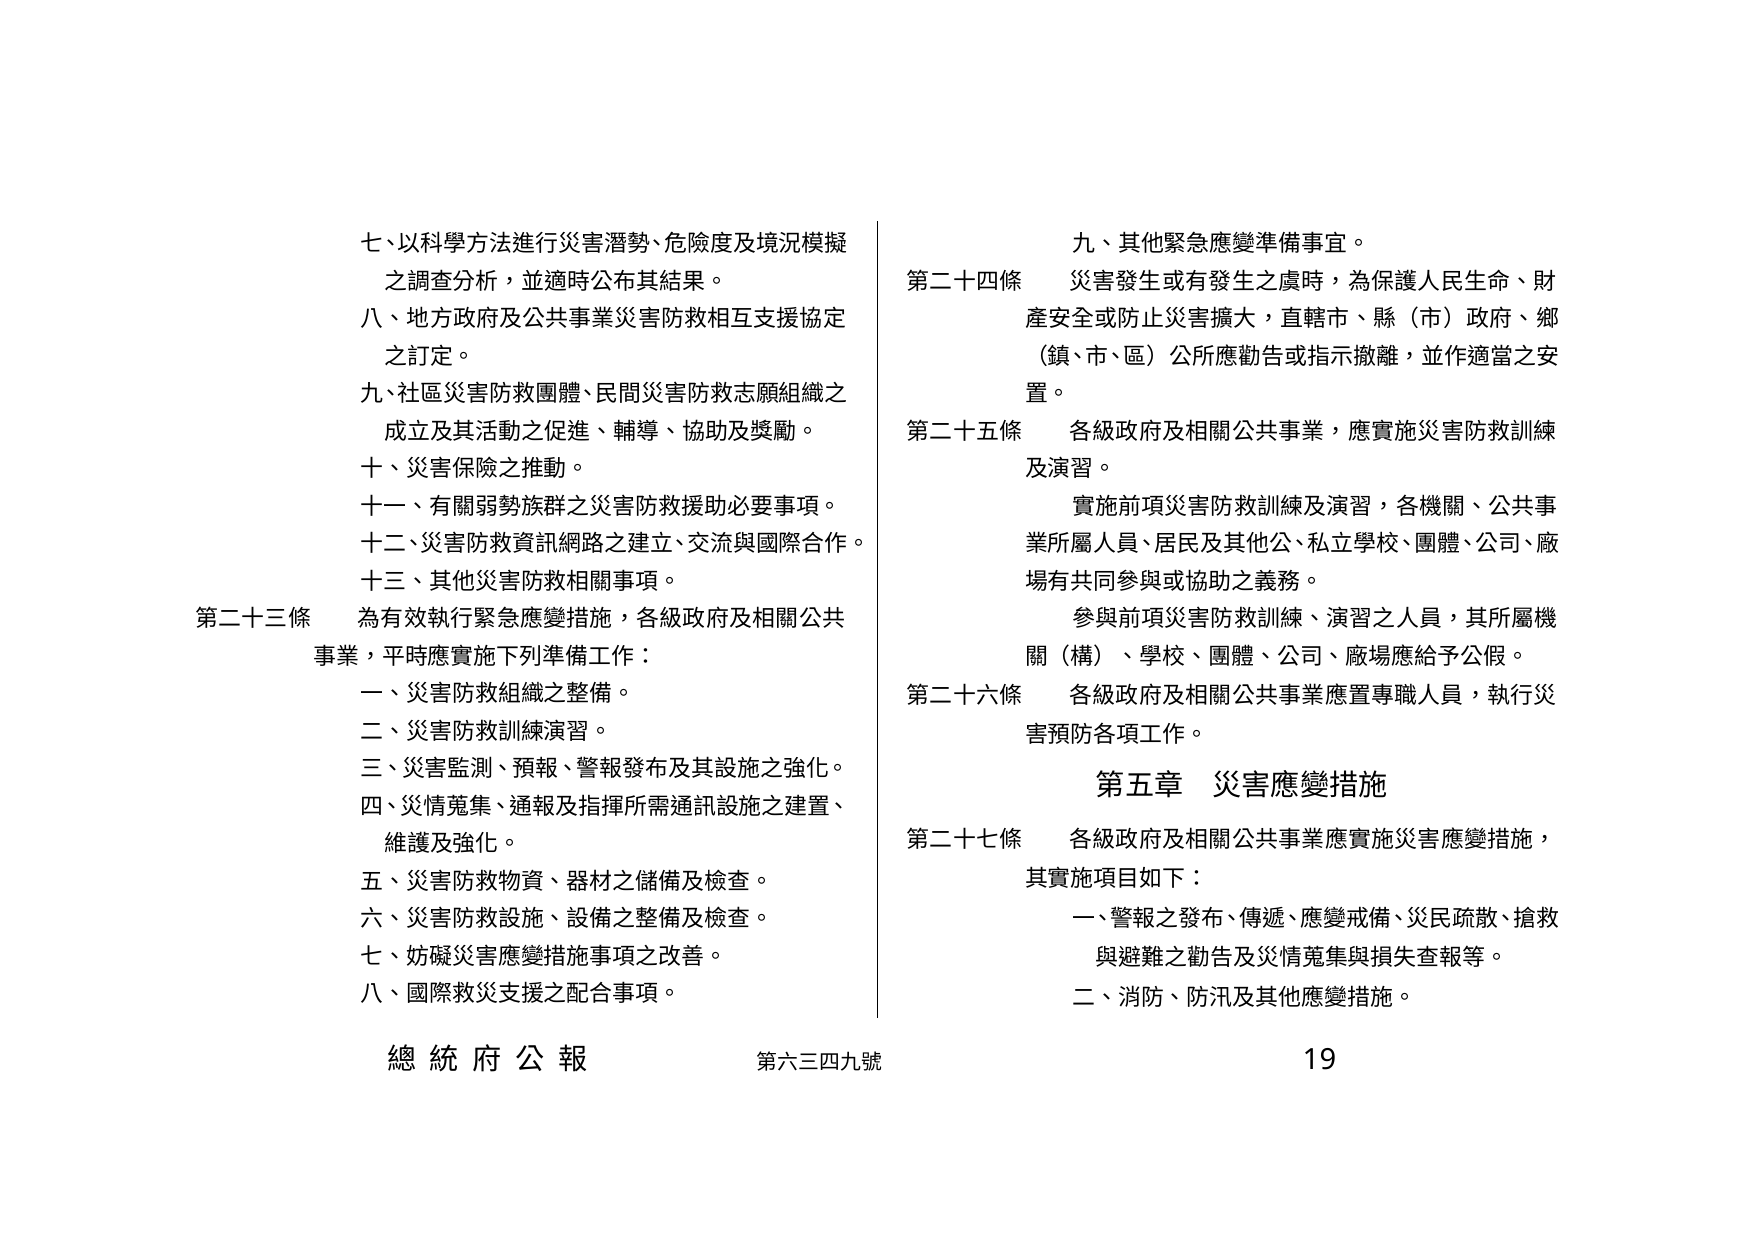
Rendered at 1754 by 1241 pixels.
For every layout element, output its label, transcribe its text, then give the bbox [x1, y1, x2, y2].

text 四、災情蒐集、通報及指揮所需通訊設施之建置、維護及強化。 [360, 784, 847, 859]
text 第二十六條 各級政府及相關公共事業應置專職人員，執行災害預防各項工作。 [907, 672, 1559, 751]
text 第二十七條 各級政府及相關公共事業應實施災害應變措施，其實施項目如下： [907, 815, 1559, 894]
text 七、妨礙災害應變措施事項之改善。 [360, 934, 847, 972]
text 二、消防、防汛及其他應變措施。 [1072, 974, 1559, 1013]
text 第二十三條 為有效執行緊急應變措施，各級政府及相關公共事業，平時應實施下列準備工作： [195, 597, 847, 672]
text 六、災害防救設施、設備之整備及檢查。 [360, 897, 847, 934]
text 第二十五條 各級政府及相關公共事業，應實施災害防救訓練及演習。 [907, 409, 1559, 484]
text 十二、災害防救資訊網路之建立、交流與國際合作。 [360, 522, 847, 559]
text 實施前項災害防救訓練及演習，各機關、公共事業所屬人員、居民及其他公、私立學校、團體、公司、廠場有共同參與或協助之義務。 [1025, 484, 1559, 597]
text 七、以科學方法進行災害潛勢、危險度及境況模擬之調查分析，並適時公布其結果。 [360, 222, 847, 297]
text 九、社區災害防救團體、民間災害防救志願組織之成立及其活動之促進、輔導、協助及獎勵。 [360, 372, 847, 447]
text 一、災害防救組織之整備。 [360, 672, 847, 709]
text 十、災害保險之推動。 [360, 447, 847, 484]
text 參與前項災害防救訓練、演習之人員，其所屬機關（構）、學校、團體、公司、廠場應給予公假。 [1025, 597, 1559, 672]
text 一、警報之發布、傳遞、應變戒備、災民疏散、搶救與避難之勸告及災情蒐集與損失查報等。 [1072, 894, 1559, 974]
text 二、災害防救訓練演習。 [360, 709, 847, 747]
text 第二十四條 災害發生或有發生之虞時，為保護人民生命、財產安全或防止災害擴大，直轄市、縣（市）政府、鄉（鎮、市、區）公所應勸告或指示撤離，並作適當之安置。 [907, 259, 1559, 409]
text 八、國際救災支援之配合事項。 [360, 972, 847, 1009]
text 五、災害防救物資、器材之儲備及檢查。 [360, 859, 847, 897]
text 第五章 災害應變措施 [907, 763, 1559, 803]
text 十一、有關弱勢族群之災害防救援助必要事項。 [360, 484, 847, 522]
text 三、災害監測、預報、警報發布及其設施之強化。 [360, 747, 847, 784]
text 八、地方政府及公共事業災害防救相互支援協定之訂定。 [360, 297, 847, 372]
text 十三、其他災害防救相關事項。 [360, 559, 847, 597]
text 九、其他緊急應變準備事宜。 [1072, 222, 1559, 259]
